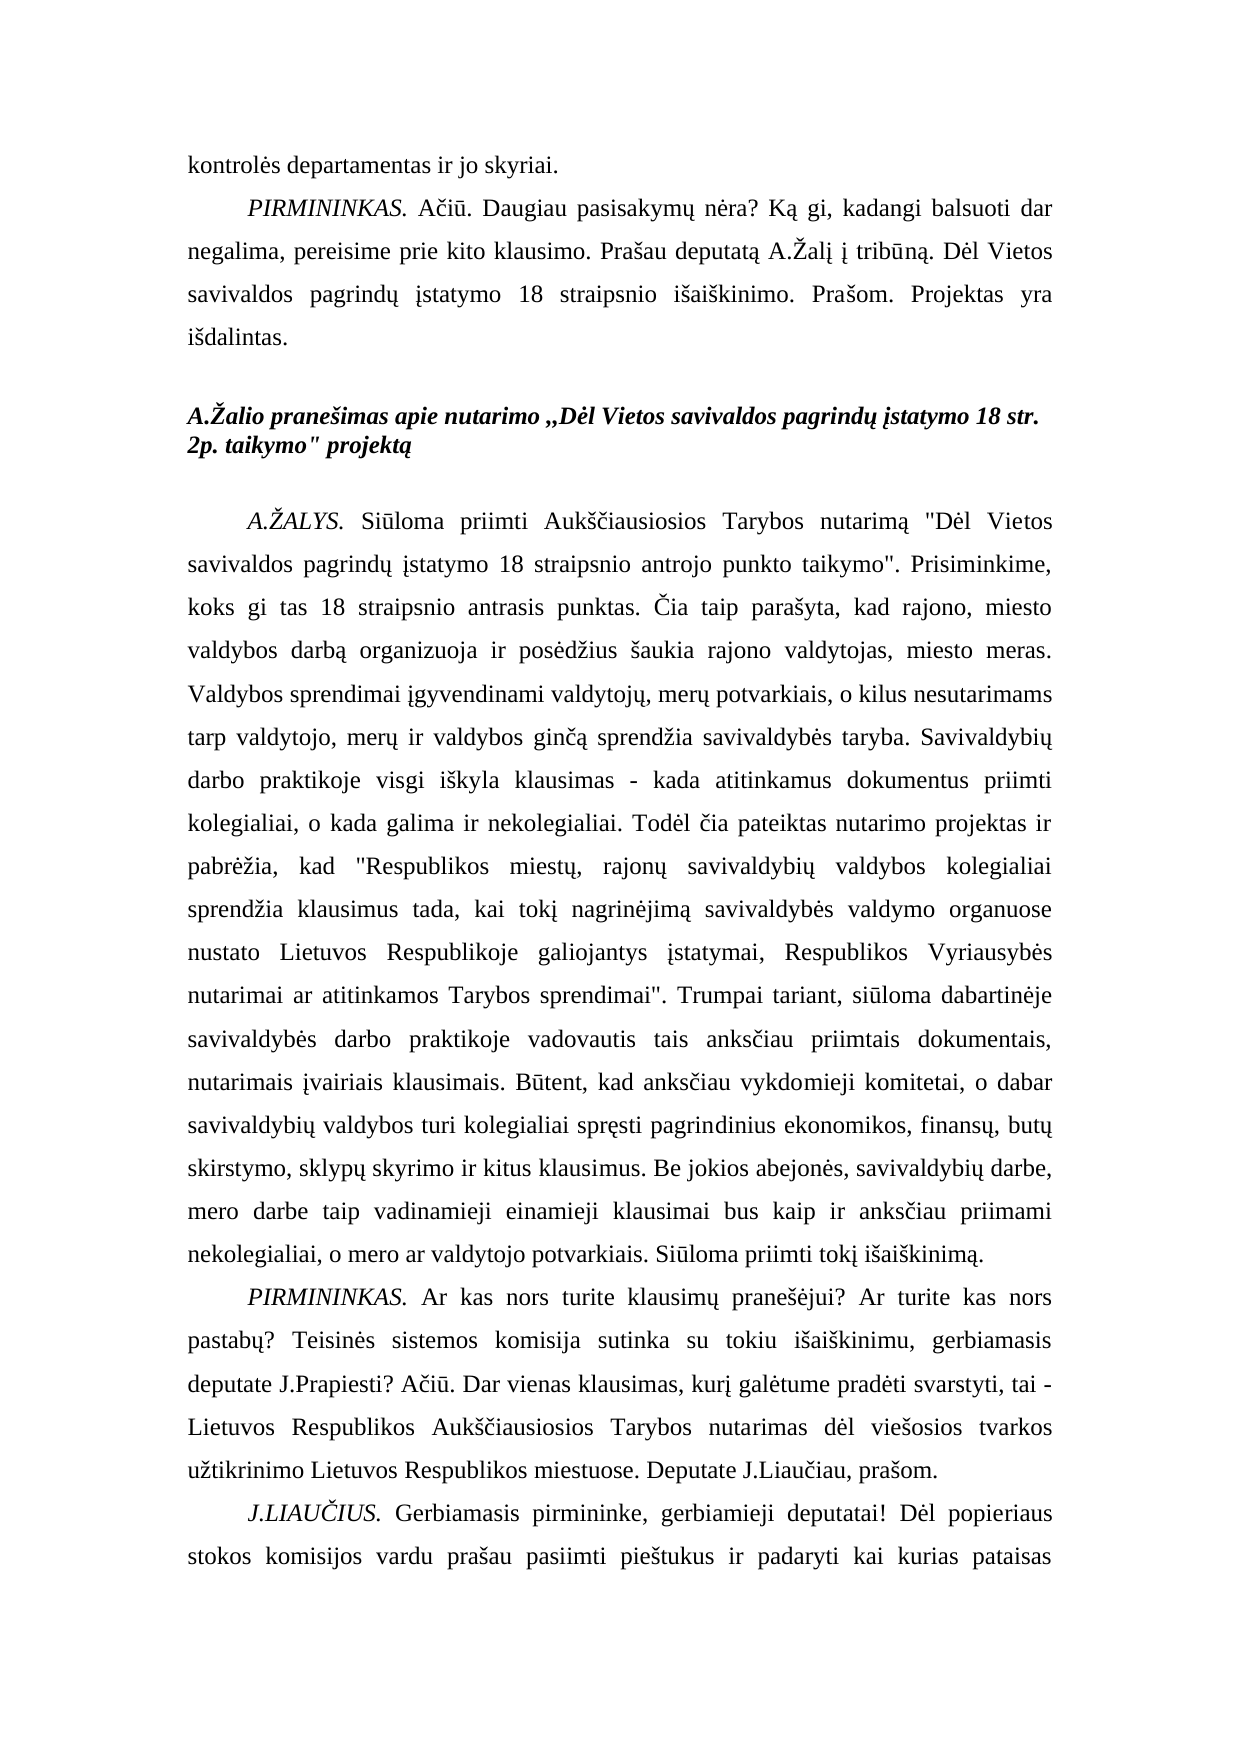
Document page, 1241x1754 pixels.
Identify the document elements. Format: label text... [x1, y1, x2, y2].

text J.LIAUČIUS. Gerbiamasis pirmininke, gerbiamieji deputatai! Dėl popie­riaus stokos komisijos vardu prašau pasiimti pieštukus ir padaryti kai kurias pataisas [187, 1498, 1053, 1570]
text A.ŽALYS. Siūloma priimti Aukščiausiosios Tarybos nutarimą "Dėl Vie­tos savivaldos pagrindų įstatymo 18 straipsnio antrojo punkto taikymo". Prisiminkime, koks gi tas 18 straipsnio antrasis punktas. Čia taip parašyta, kad rajono, miesto valdybos darbą organizuoja ir posėdžius šaukia rajono valdytojas, miesto meras. Valdybos sprendimai įgyvendinami valdytojų, merų potvarkiais, o kilus nesutarimams tarp valdytojo, merų ir valdybos ginčą sprendžia savivaldybės taryba. Savivaldybių darbo praktikoje visgi išky­la klausimas - kada atitinkamus dokumentus priimti kolegialiai, o kada galima ir nekolegialiai. Todėl čia pateiktas nutarimo projektas ir pabrėžia, kad "Respublikos miestų, rajonų savivaldybių valdybos kolegialiai sprendžia klausimus tada, kai tokį nagrinėjimą savivaldybės valdymo organuose nusta­to Lietuvos Respublikoje galiojantys įstatymai, Respublikos Vyriausybės nutarimai ar atitinkamos Tarybos sprendimai". Trumpai tariant, siūloma dabartinėje savivaldybės darbo praktikoje vadovautis tais anksčiau priimtais dokumentais, nutarimais įvairiais klausimais. Būtent, kad anksčiau vykdo­mieji komitetai, o dabar savivaldybių valdybos turi kolegialiai spręsti pagrin­dinius ekonomikos, finansų, butų skirstymo, sklypų skyrimo ir kitus klausi­mus. Be jokios abejonės, savivaldybių darbe, mero darbe taip vadinamieji einamieji klausimai bus kaip ir anksčiau priimami nekolegialiai, o mero ar valdytojo potvarkiais. Siūloma priimti tokį išaiškinimą. [187, 506, 1053, 1268]
text PIRMININKAS. Ačiū. Daugiau pasisakymų nėra? Ką gi, kadangi balsuoti dar negalima, pereisime prie kito klausimo. Prašau deputatą A.Žalį į tribū­ną. Dėl Vietos savivaldos pagrindų įstatymo 18 straipsnio išaiškinimo. Pra­šom. Projektas yra išdalintas. [187, 193, 1053, 351]
text PIRMININKAS. Ar kas nors turite klausimų pranešėjui? Ar turite kas nors pastabų? Teisinės sistemos komisija sutinka su tokiu išaiškinimu, gerbiamasis deputate J.Prapiesti? Ačiū. Dar vienas klausimas, kurį galėtume pradėti svarstyti, tai - Lietuvos Respublikos Aukščiausiosios Tarybos nuta­rimas dėl viešosios tvarkos užtikrinimo Lietuvos Respublikos miestuose. Deputate J.Liaučiau, prašom. [187, 1282, 1053, 1484]
subtitle A.Žalio pranešimas apie nutarimo ,,Dėl Vietos savivaldos pagrindų įstatymo 18 str. 2p. taikymo" projektą [187, 401, 1053, 458]
text kontrolės departamentas ir jo skyriai. [187, 150, 1053, 179]
